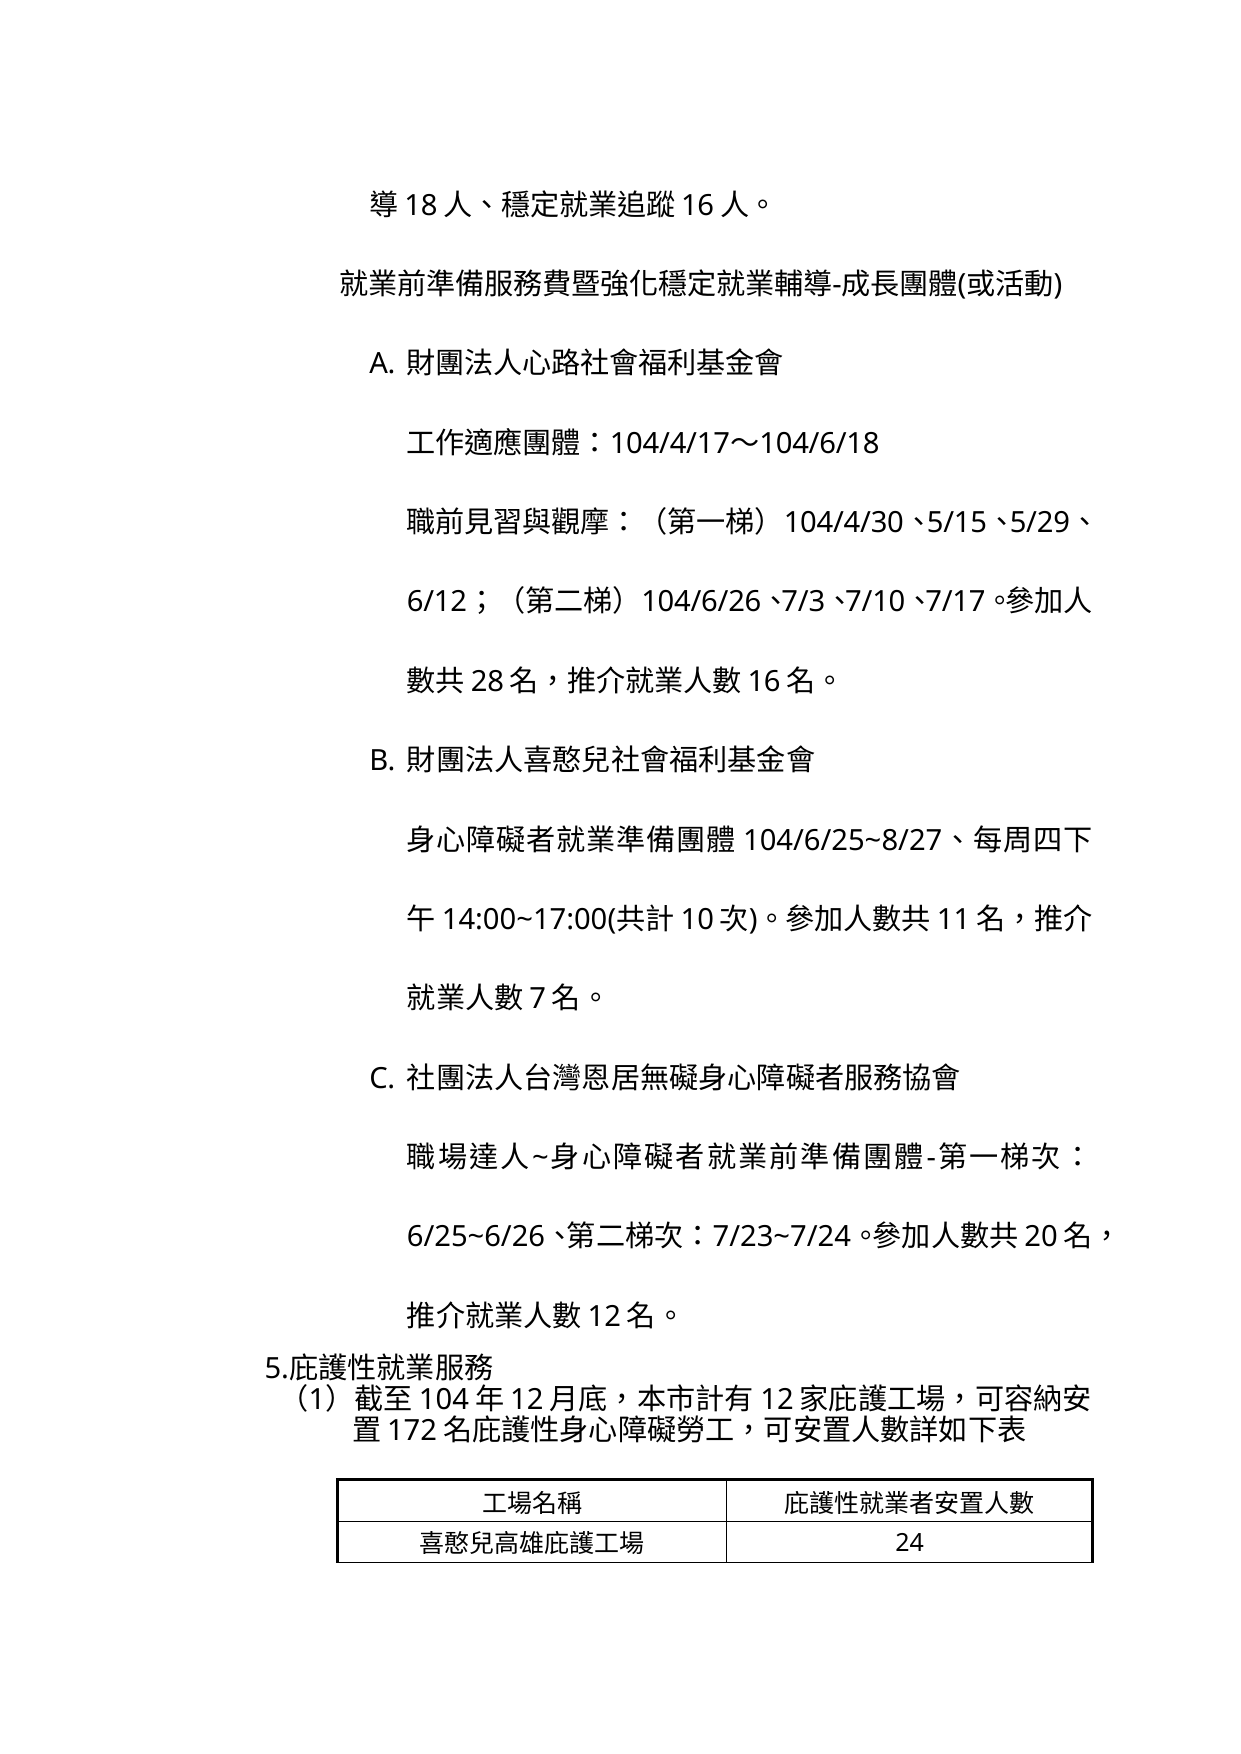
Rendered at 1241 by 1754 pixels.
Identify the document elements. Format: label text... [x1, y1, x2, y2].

table_header 工場名稱 [339, 1481, 726, 1521]
text （1）截至104年12月底，本市計有12家庇護工場，可容納安置172名庇護性身心障礙勞工，可安置人數詳如下表 [279, 1384, 1092, 1447]
table_header 庇護性就業者安置人數 [727, 1481, 1091, 1521]
text 導18人、穩定就業追蹤16人。 [339, 163, 1092, 242]
text 就業前準備服務費暨強化穩定就業輔導-成長團體(或活動) [339, 242, 1092, 321]
text 工作適應團體：104/4/17～104/6/18 [407, 401, 1092, 480]
text 職前見習與觀摩：（第一梯）104/4/30、5/15、5/29、6/12；（第二梯）104/6/26、7/3、7/10、7/17。參加人數共28名，推介就業人數16名。 [407, 480, 1092, 718]
list 社團法人台灣恩居無礙身心障礙者服務協會 [369, 1036, 1092, 1115]
list 財團法人心路社會福利基金會 [369, 321, 1092, 401]
text 職場達人~身心障礙者就業前準備團體-第一梯次：6/25~6/26、第二梯次：7/23~7/24。參加人數共20名，推介就業人數12名。 [407, 1115, 1092, 1353]
text 5.庇護性就業服務 [264, 1353, 1078, 1384]
list 財團法人喜憨兒社會福利基金會 [369, 718, 1092, 798]
table_cell 喜憨兒高雄庇護工場 [339, 1522, 726, 1562]
table_cell 24 [727, 1522, 1091, 1562]
text 身心障礙者就業準備團體104/6/25~8/27、每周四下午14:00~17:00(共計10次)。參加人數共11名，推介就業人數7名。 [407, 798, 1092, 1036]
